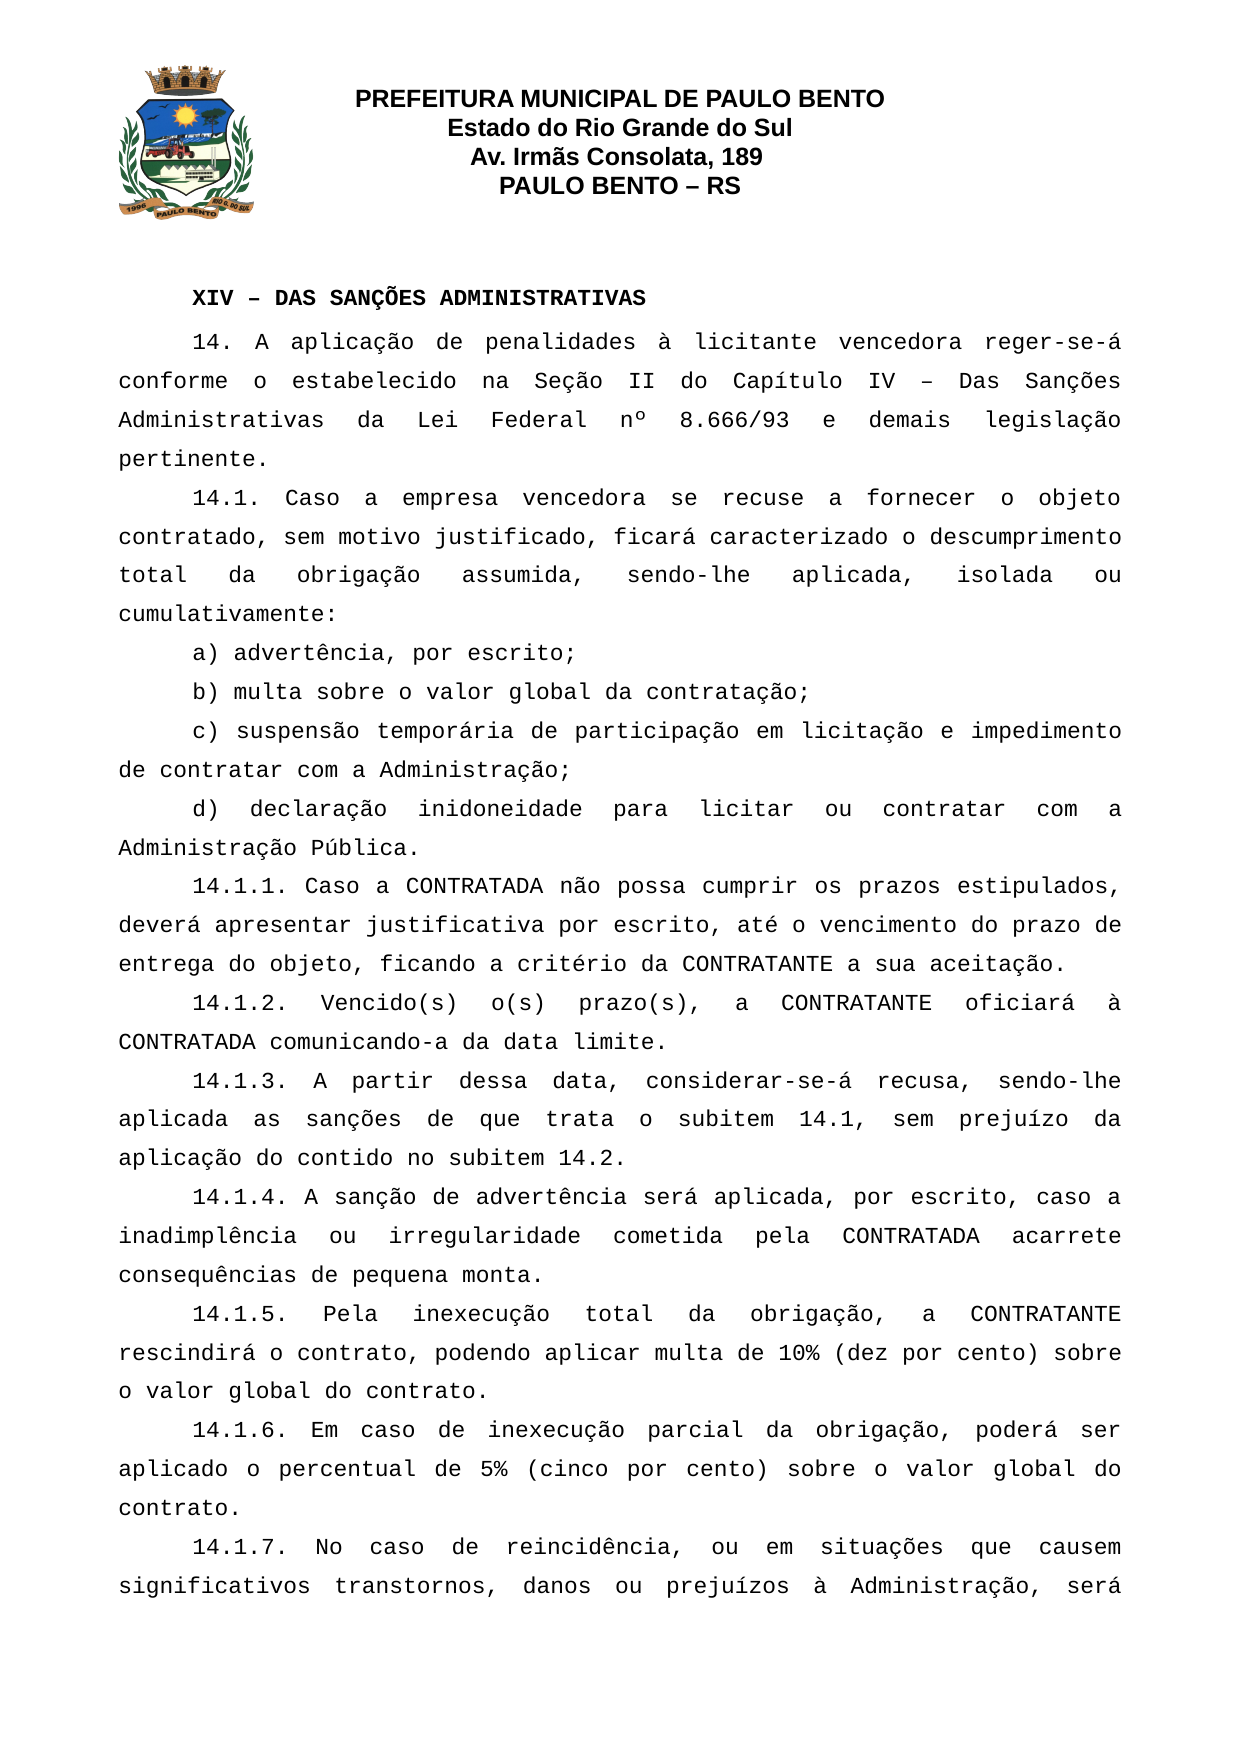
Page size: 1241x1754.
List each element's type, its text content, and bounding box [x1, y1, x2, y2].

text 14.1.6. Em caso de inexecução parcial da obrigação, poderá ser aplicado o percentual de 5% (cinco por cento) sobre o valor global do contrato. [118, 1419, 1122, 1522]
text 14.1.3. A partir dessa data, considerar-se-á recusa, sendo-lhe aplicada as sanções de que trata o subitem 14.1, sem prejuízo da aplicação do contido no subitem 14.2. [118, 1069, 1122, 1173]
text 14.1.1. Caso a CONTRATADA não possa cumprir os prazos estipulados, deverá apresentar justificativa por escrito, até o vencimento do prazo de entrega do objeto, ficando a critério da CONTRATANTE a sua aceitação. [118, 875, 1122, 978]
text a) advertência, por escrito; [118, 642, 1122, 667]
text 14.1. Caso a empresa vencedora se recuse a fornecer o objeto contratado, sem motivo justificado, ficará caracterizado o descumprimento total da obrigação assumida, sendo-lhe aplicada, isolada ou cumulativamente: [118, 486, 1122, 629]
text 14.1.7. No caso de reincidência, ou em situações que causem significativos transtornos, danos ou prejuízos à Administração, será [118, 1535, 1122, 1600]
text 14.1.5. Pela inexecução total da obrigação, a CONTRATANTE rescindirá o contrato, podendo aplicar multa de 10% (dez por cento) sobre o valor global do contrato. [118, 1302, 1122, 1406]
text b) multa sobre o valor global da contratação; [118, 680, 1122, 706]
text c) suspensão temporária de participação em licitação e impedimento de contratar com a Administração; [118, 719, 1122, 784]
text 14. A aplicação de penalidades à licitante vencedora reger-se-á conforme o estabelecido na Seção II do Capítulo IV – Das Sanções Administrativas da Lei Federal nº 8.666/93 e demais legislação pertinente. [118, 331, 1122, 473]
text 14.1.4. A sanção de advertência será aplicada, por escrito, caso a inadimplência ou irregularidade cometida pela CONTRATADA acarrete consequências de pequena monta. [118, 1186, 1122, 1289]
text d) declaração inidoneidade para licitar ou contratar com a Administração Pública. [118, 797, 1122, 862]
text XIV – DAS SANÇÕES ADMINISTRATIVAS [118, 286, 1122, 312]
picture [118, 65, 254, 220]
text 14.1.2. Vencido(s) o(s) prazo(s), a CONTRATANTE oficiará à CONTRATADA comunicando-a da data limite. [118, 991, 1122, 1056]
